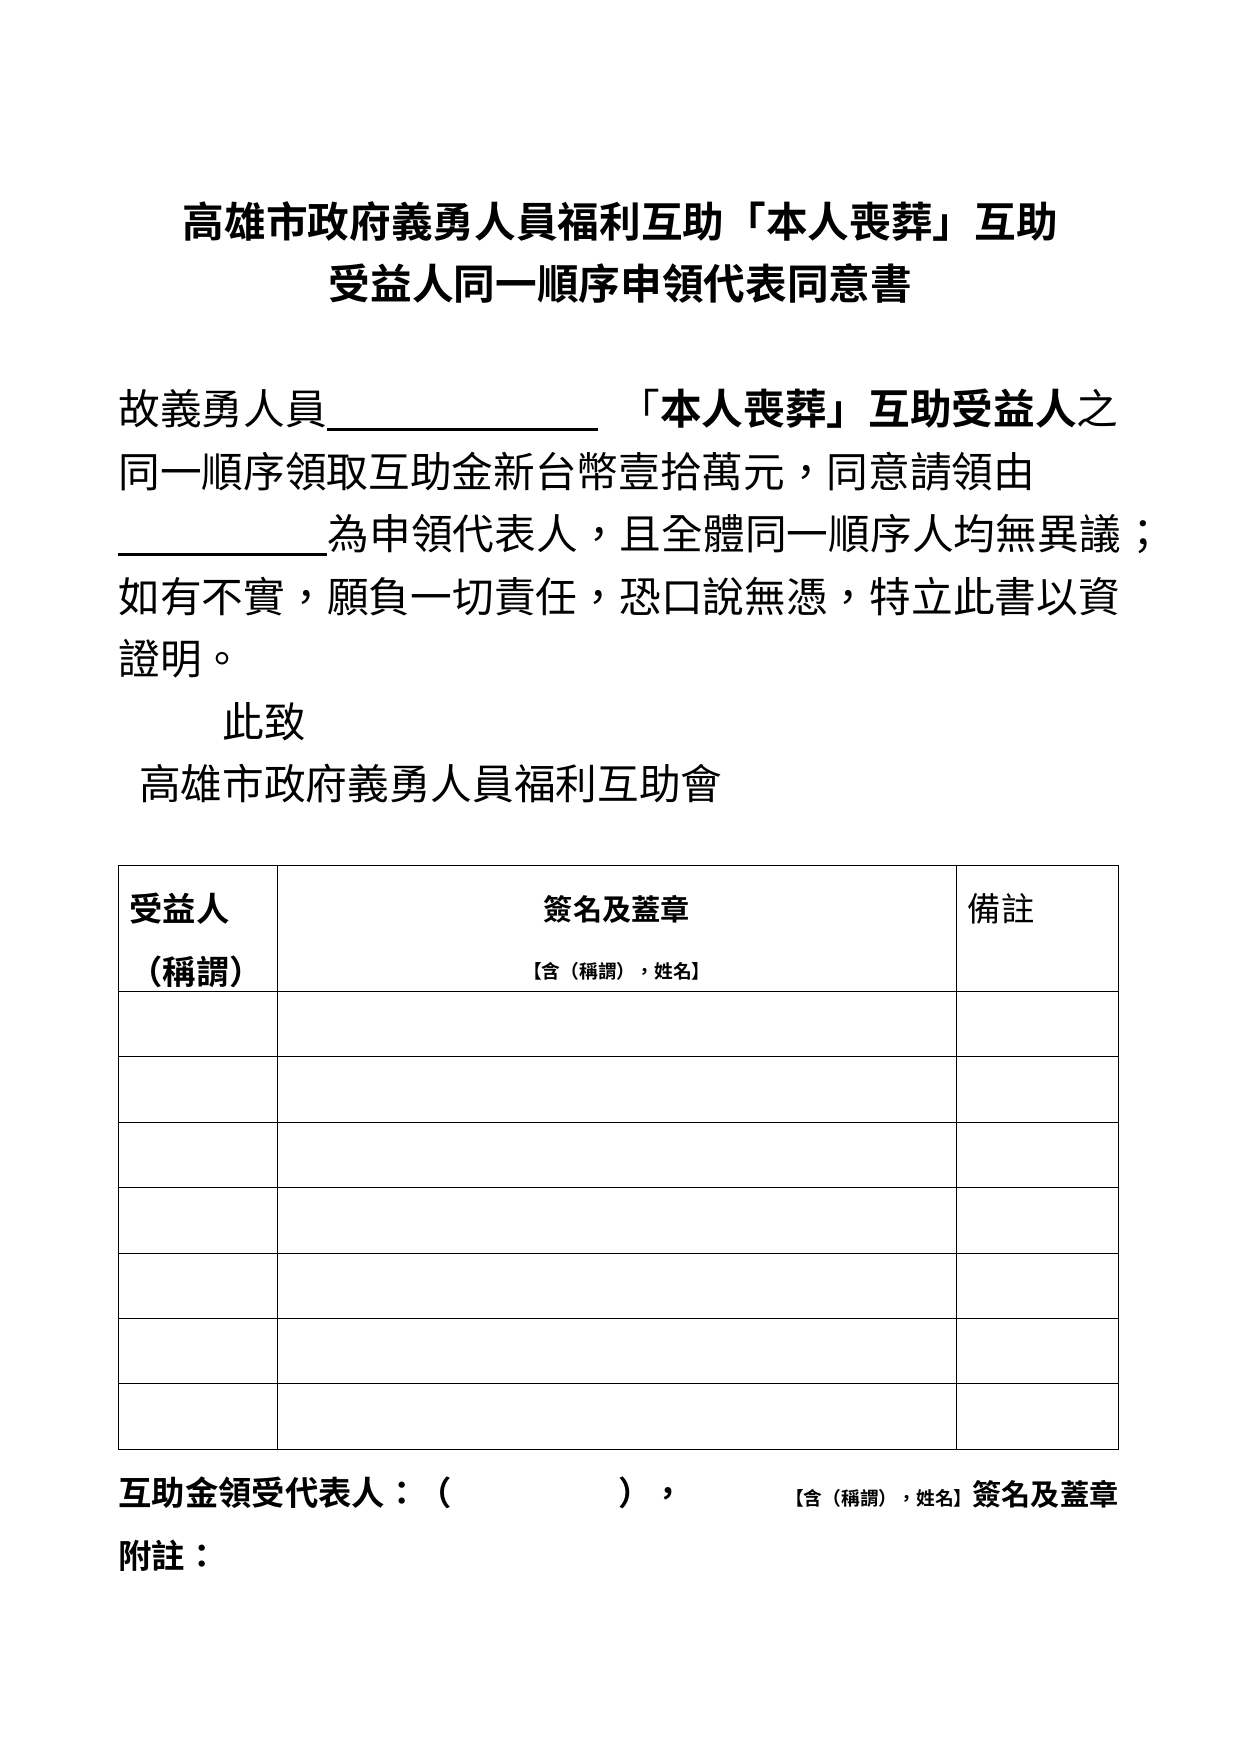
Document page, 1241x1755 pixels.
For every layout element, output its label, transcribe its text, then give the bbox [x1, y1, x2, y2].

table_cell [278, 992, 956, 1056]
table_cell [119, 1123, 277, 1187]
text 此致 [118, 677, 1122, 740]
table_cell [957, 1057, 1118, 1122]
table_cell [957, 992, 1118, 1056]
text 故義勇人員 「本人喪葬」互助受益人之 [708, 408, 736, 427]
table_header 備註 [957, 866, 1118, 991]
table_header 受益人 （稱謂） [119, 866, 277, 991]
text 同一順序領取互助金新台幣壹拾萬元，同意請領由 [118, 427, 1122, 490]
text 附註： [118, 1512, 1122, 1575]
table_cell [278, 1384, 956, 1449]
table_cell [278, 1319, 956, 1383]
text 高雄市政府義勇人員福利互助「本人喪葬」互助 [118, 177, 1122, 240]
table_cell [119, 992, 277, 1056]
table_header 簽名及蓋章 【含（稱謂），姓名】 [278, 866, 956, 991]
text 故義勇人員 「本人喪葬」互助受益人之 [249, 406, 280, 427]
text 故義勇人員 「本人喪葬」互助受益人之 [1153, 504, 1240, 879]
table_cell [119, 1188, 277, 1252]
table_cell [957, 1319, 1118, 1383]
text 受益人同一順序申領代表同意書 [118, 240, 1122, 302]
table_cell [957, 1123, 1118, 1187]
table_cell [957, 1254, 1118, 1318]
table_cell [119, 1254, 277, 1318]
table_cell [278, 1057, 956, 1122]
text 故義勇人員 「本人喪葬」互助受益人之 [118, 365, 1122, 427]
text 互助金領受代表人：（ ）， 【含（稱謂），姓名】簽名及蓋章 [118, 1450, 1122, 1512]
table_cell [278, 1123, 956, 1187]
text 故義勇人員 「本人喪葬」互助受益人之 [1042, 408, 1070, 427]
table_cell [278, 1188, 956, 1252]
table_cell [957, 1384, 1118, 1449]
text 高雄市政府義勇人員福利互助會 [118, 740, 1122, 802]
table_cell [278, 1254, 956, 1318]
table_cell [119, 1057, 277, 1122]
table_cell [957, 1188, 1118, 1252]
text 為申領代表人，且全體同一順序人均無異議；如有不實，願負一切責任，恐口說無憑，特立此書以資證明。 [118, 490, 1122, 677]
table_cell [119, 1384, 277, 1449]
table_cell [119, 1319, 277, 1383]
